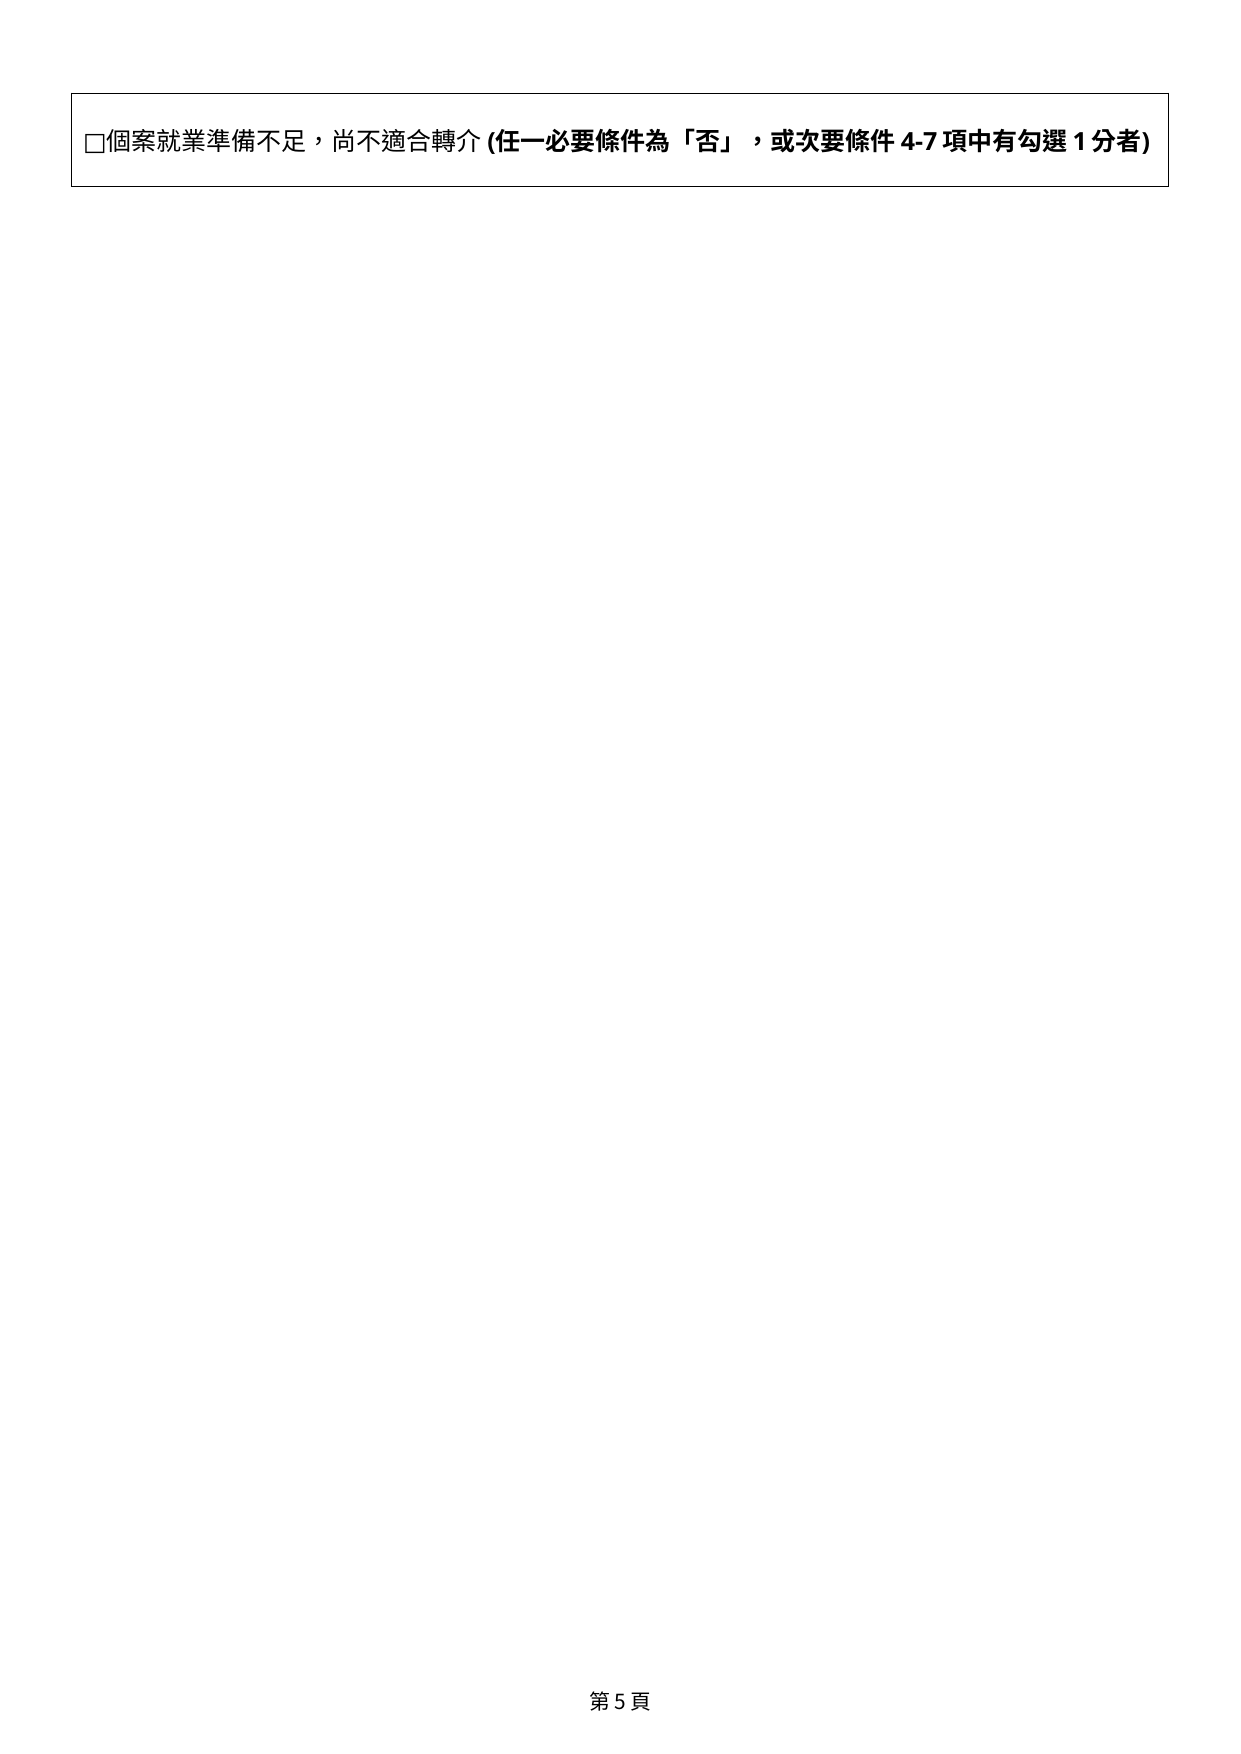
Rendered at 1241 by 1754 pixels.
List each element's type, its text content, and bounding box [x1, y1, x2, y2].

table_header □個案就業準備不足，尚不適合轉介 (任一必要條件為「否」，或次要條件4-7項中有勾選1分者) [72, 94, 1168, 186]
